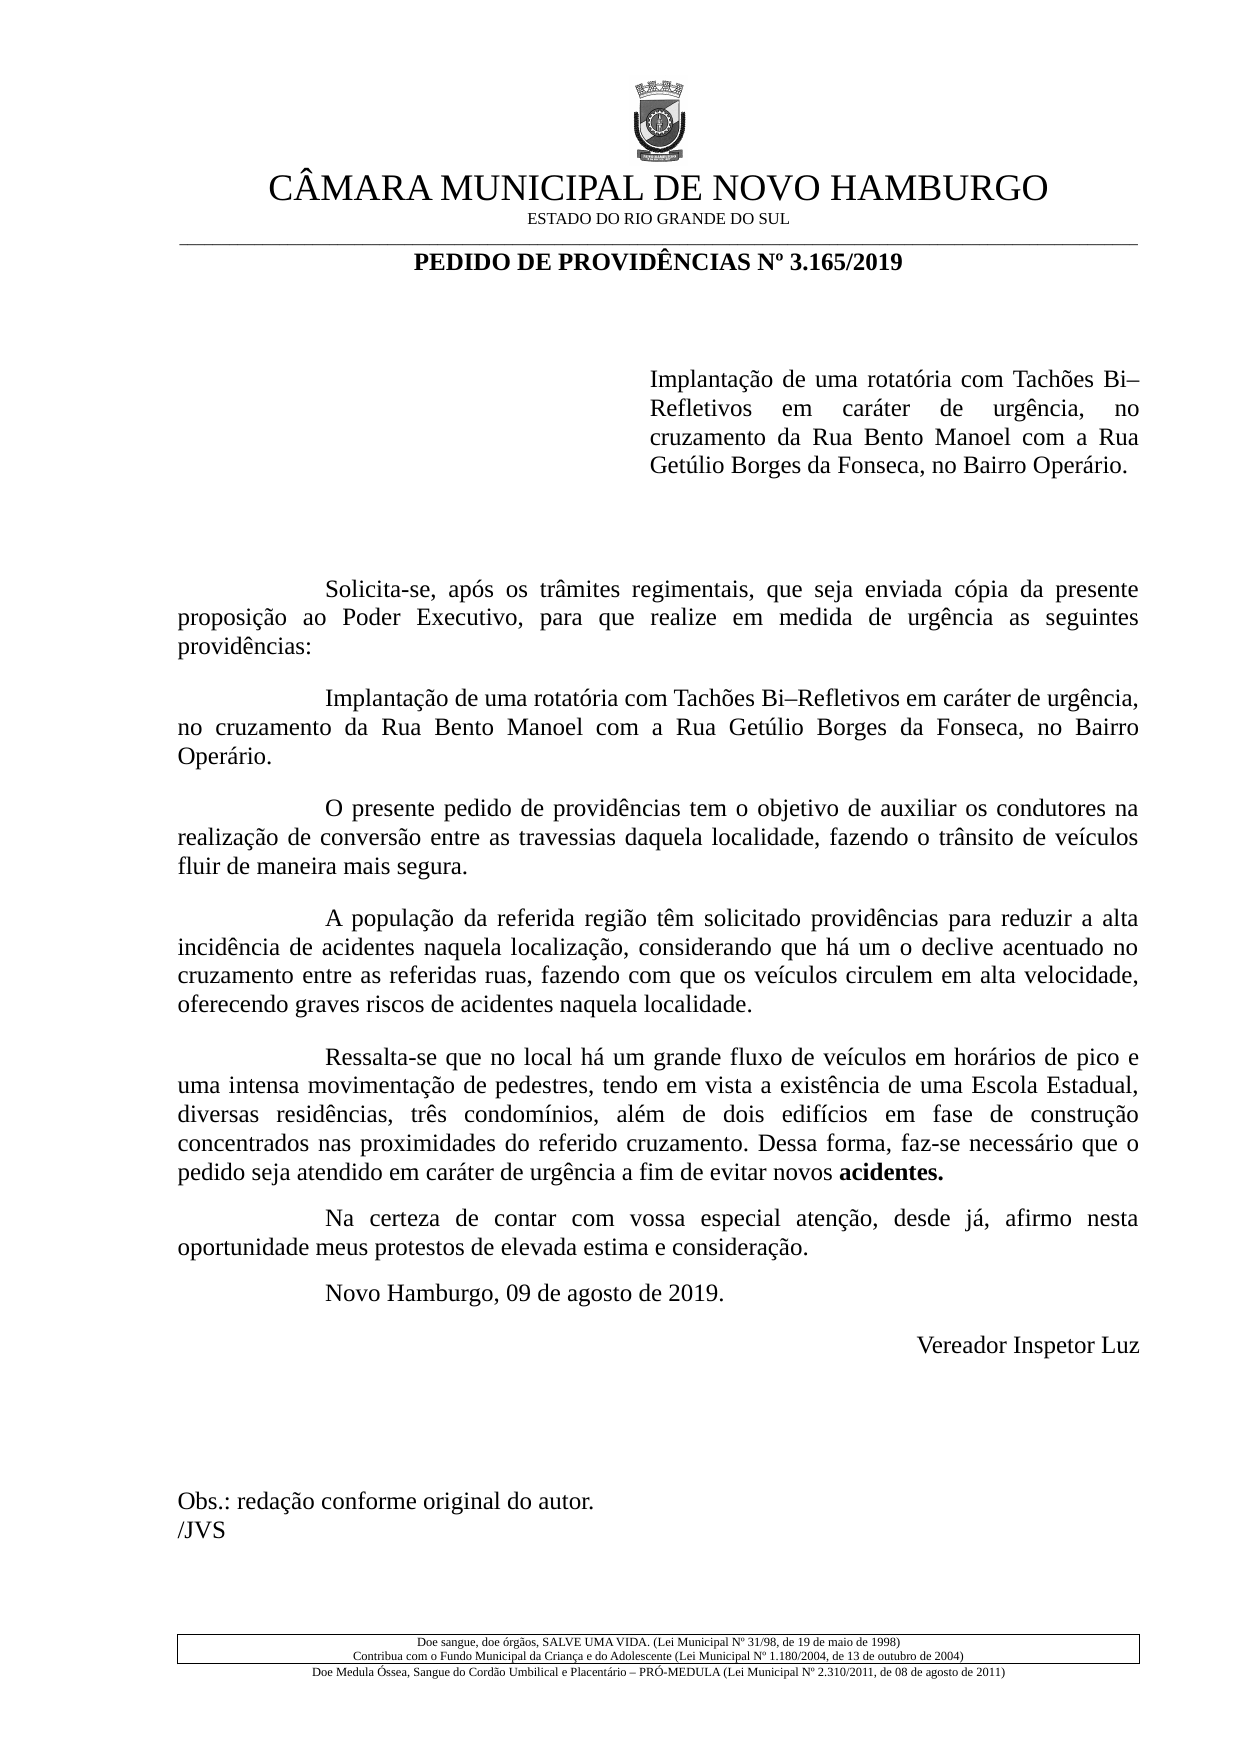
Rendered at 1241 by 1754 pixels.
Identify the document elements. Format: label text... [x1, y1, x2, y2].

text Novo Hamburgo, 09 de agosto de 2019. [177, 1278, 1140, 1307]
text Vereador Inspetor Luz [177, 1331, 1140, 1359]
text /JVS [177, 1515, 1140, 1544]
text Implantação de uma rotatória com Tachões Bi–Refletivos em caráter de urgência, no cruzamento da Rua Bento Manoel com a Rua Getúlio Borges da Fonseca, no Bairro Operário. [649, 364, 1140, 479]
text Na certeza de contar com vossa especial atenção, desde já, afirmo nesta oportunidade meus protestos de elevada estima e consideração. [177, 1203, 1140, 1261]
text O presente pedido de providências tem o objetivo de auxiliar os condutores na realização de conversão entre as travessias daquela localidade, fazendo o trânsito de veículos fluir de maneira mais segura. [177, 793, 1140, 879]
text Solicita-se, após os trâmites regimentais, que seja enviada cópia da presente proposição ao Poder Executivo, para que realize em medida de urgência as seguintes providências: [177, 574, 1140, 660]
text PEDIDO DE PROVIDÊNCIAS Nº 3.165/2019 [177, 247, 1140, 276]
text A população da referida região têm solicitado providências para reduzir a alta incidência de acidentes naquela localização, considerando que há um o declive acentuado no cruzamento entre as referidas ruas, fazendo com que os veículos circulem em alta velocidade, oferecendo graves riscos de acidentes naquela localidade. [177, 903, 1140, 1018]
text Ressalta-se que no local há um grande fluxo de veículos em horários de pico e uma intensa movimentação de pedestres, tendo em vista a existência de uma Escola Estadual, diversas residências, três condomínios, além de dois edifícios em fase de construção concentrados nas proximidades do referido cruzamento. Dessa forma, faz-se necessário que o pedido seja atendido em caráter de urgência a fim de evitar novos acidentes. [177, 1042, 1140, 1185]
text Implantação de uma rotatória com Tachões Bi–Refletivos em caráter de urgência, no cruzamento da Rua Bento Manoel com a Rua Getúlio Borges da Fonseca, no Bairro Operário. [177, 683, 1140, 770]
text Obs.: redação conforme original do autor. [177, 1486, 1140, 1515]
